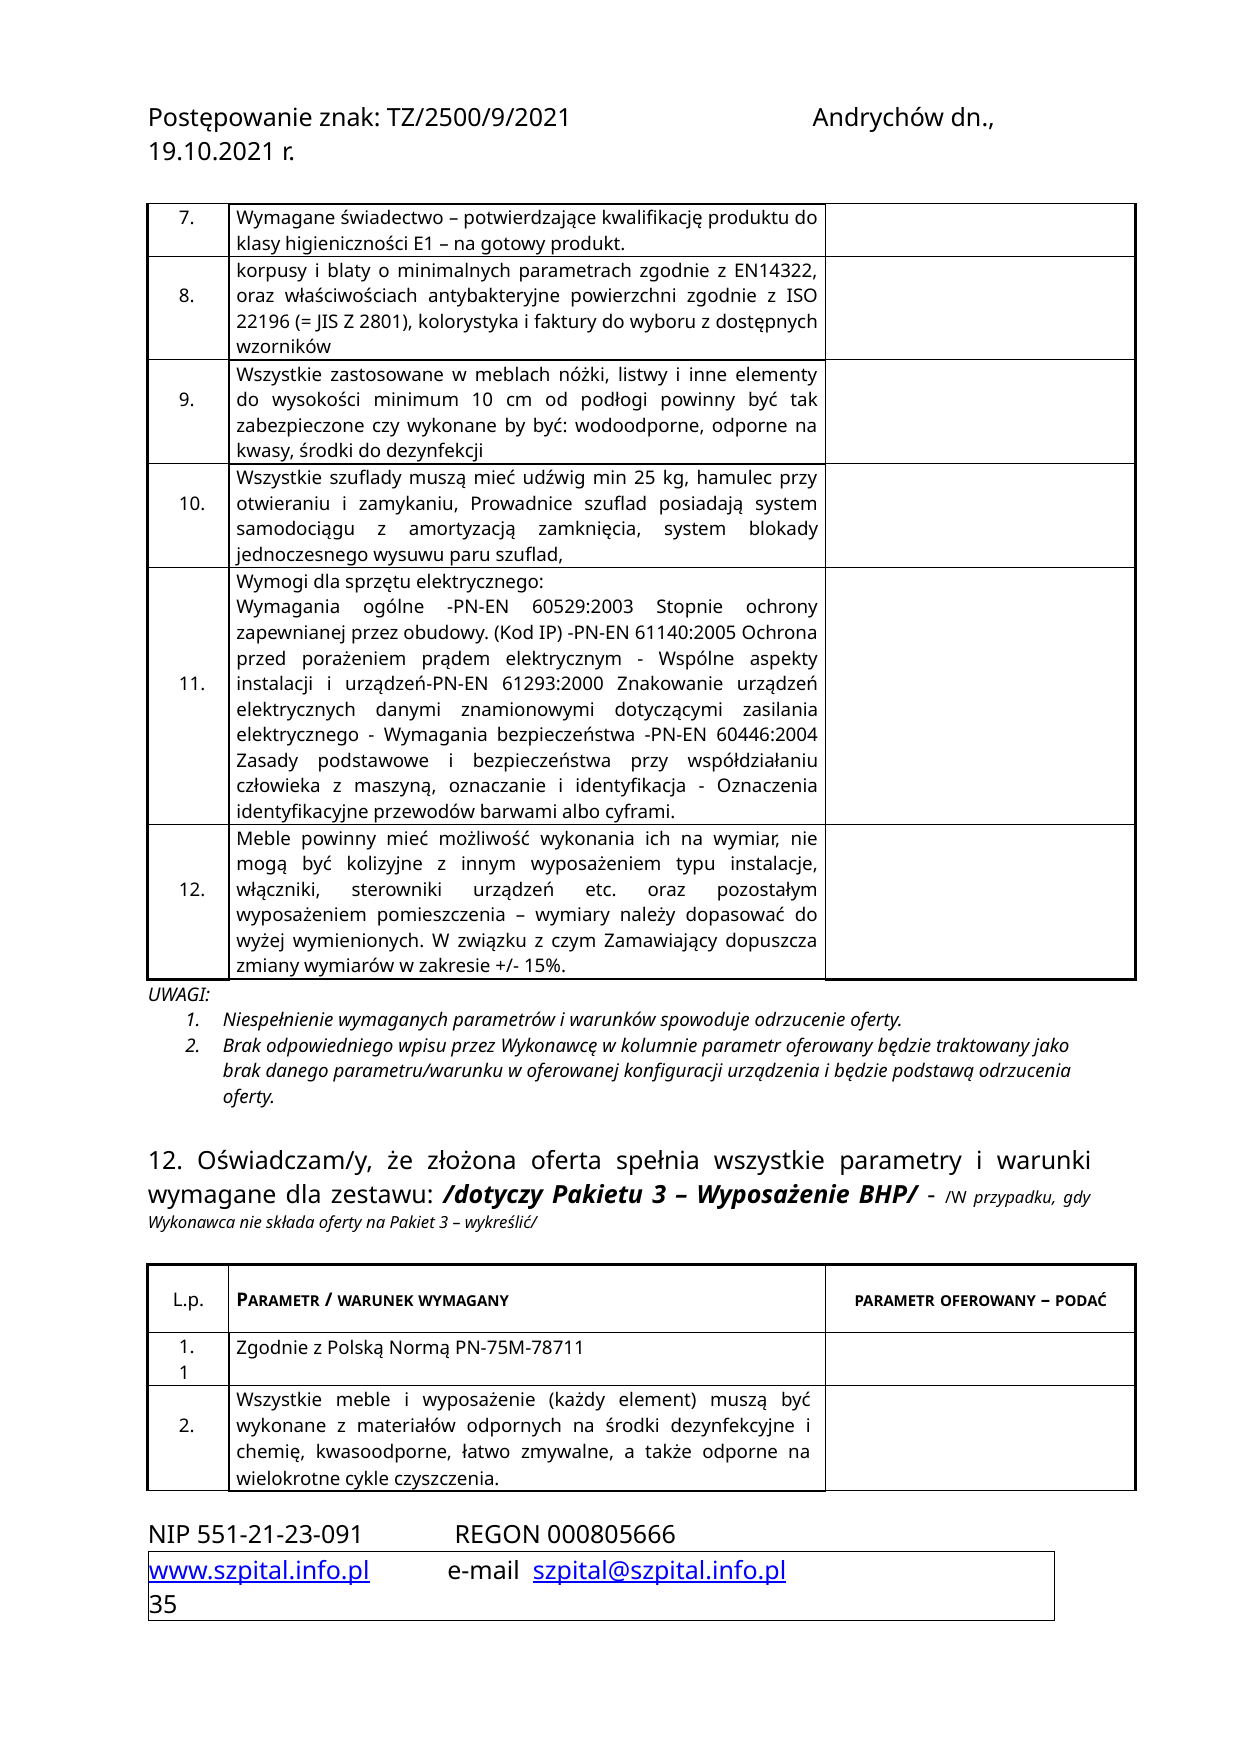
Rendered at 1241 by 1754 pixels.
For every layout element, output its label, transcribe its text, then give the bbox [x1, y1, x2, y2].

table_cell Wymagane świadectwo – potwierdzające kwalifikację produktu do klasy higieniczności E1 – na gotowy produkt. [230, 205, 825, 256]
table_cell [826, 257, 1134, 359]
table_cell Wszystkie szuflady muszą mieć udźwig min 25 kg, hamulec przy otwieraniu i zamykaniu, Prowadnice szuflad posiadają system samodociągu z amortyzacją zamknięcia, system blokady jednoczesnego wysuwu paru szuflad, [230, 465, 825, 567]
table_cell Wszystkie meble i wyposażenie (każdy element) muszą być wykonane z materiałów odpornych na środki dezynfekcyjne i chemię, kwasoodporne, łatwo zmywalne, a także odporne na wielokrotne cykle czyszczenia. [230, 1386, 825, 1490]
table_cell Wymogi dla sprzętu elektrycznego: Wymagania ogólne -PN-EN 60529:2003 Stopnie ochrony zapewnianej przez obudowy. (Kod IP) -PN-EN 61140:2005 Ochrona przed porażeniem prądem elektrycznym - Wspólne aspekty instalacji i urządzeń-PN-EN 61293:2000 Znakowanie urządzeń elektrycznych danymi znamionowymi dotyczącymi zasilania elektrycznego - Wymagania bezpieczeństwa -PN-EN 60446:2004 Zasady podstawowe i bezpieczeństwa przy współdziałaniu człowieka z maszyną, oznaczanie i identyfikacja - Oznaczenia identyfikacyjne przewodów barwami albo cyframi. [230, 568, 825, 823]
table_cell [149, 464, 228, 567]
table_cell [149, 568, 228, 823]
table_cell [826, 825, 1134, 978]
table_cell [149, 360, 228, 463]
table_cell [149, 257, 228, 359]
table_cell [149, 825, 228, 978]
text UWAGI: [148, 981, 1092, 1007]
table_cell [826, 464, 1134, 567]
table_cell [149, 1386, 228, 1490]
table_header parametr oferowany – podać [826, 1266, 1134, 1332]
list Brak odpowiedniego wpisu przez Wykonawcę w kolumnie parametr oferowany będzie traktowany jako brak danego parametru/warunku w oferowanej konfiguracji urządzenia i będzie podstawą odrzucenia oferty. [185, 1032, 1092, 1109]
table_cell [826, 1333, 1134, 1384]
table_header L.p. [149, 1266, 228, 1332]
table_cell Zgodnie z Polską Normą PN-75M-78711 [230, 1333, 825, 1384]
table_cell [826, 360, 1134, 463]
table_cell 1 [149, 1333, 228, 1384]
table_cell [149, 204, 228, 256]
table_cell [826, 204, 1134, 256]
table_cell korpusy i blaty o minimalnych parametrach zgodnie z EN14322, oraz właściwościach antybakteryjne powierzchni zgodnie z ISO 22196 (= JIS Z 2801), kolorystyka i faktury do wyboru z dostępnych wzorników [230, 257, 825, 359]
table_cell Meble powinny mieć możliwość wykonania ich na wymiar, nie mogą być kolizyjne z innym wyposażeniem typu instalacje, włączniki, sterowniki urządzeń etc. oraz pozostałym wyposażeniem pomieszczenia – wymiary należy dopasować do wyżej wymienionych. W związku z czym Zamawiający dopuszcza zmiany wymiarów w zakresie +/- 15%. [230, 825, 825, 978]
text 12. Oświadczam/y, że złożona oferta spełnia wszystkie parametry i warunki wymagane dla zestawu: /dotyczy Pakietu 3 – Wyposażenie BHP/ - /W przypadku, gdy Wykonawca nie składa oferty na Pakiet 3 – wykreślić/ [148, 1143, 1092, 1234]
table_cell [826, 1386, 1134, 1490]
table_cell [826, 568, 1134, 823]
table_cell Wszystkie zastosowane w meblach nóżki, listwy i inne elementy do wysokości minimum 10 cm od podłogi powinny być tak zabezpieczone czy wykonane by być: wodoodporne, odporne na kwasy, środki do dezynfekcji [230, 361, 825, 463]
table_header Parametr / warunek wymagany [229, 1266, 825, 1332]
list Niespełnienie wymaganych parametrów i warunków spowoduje odrzucenie oferty. [185, 1007, 1092, 1032]
